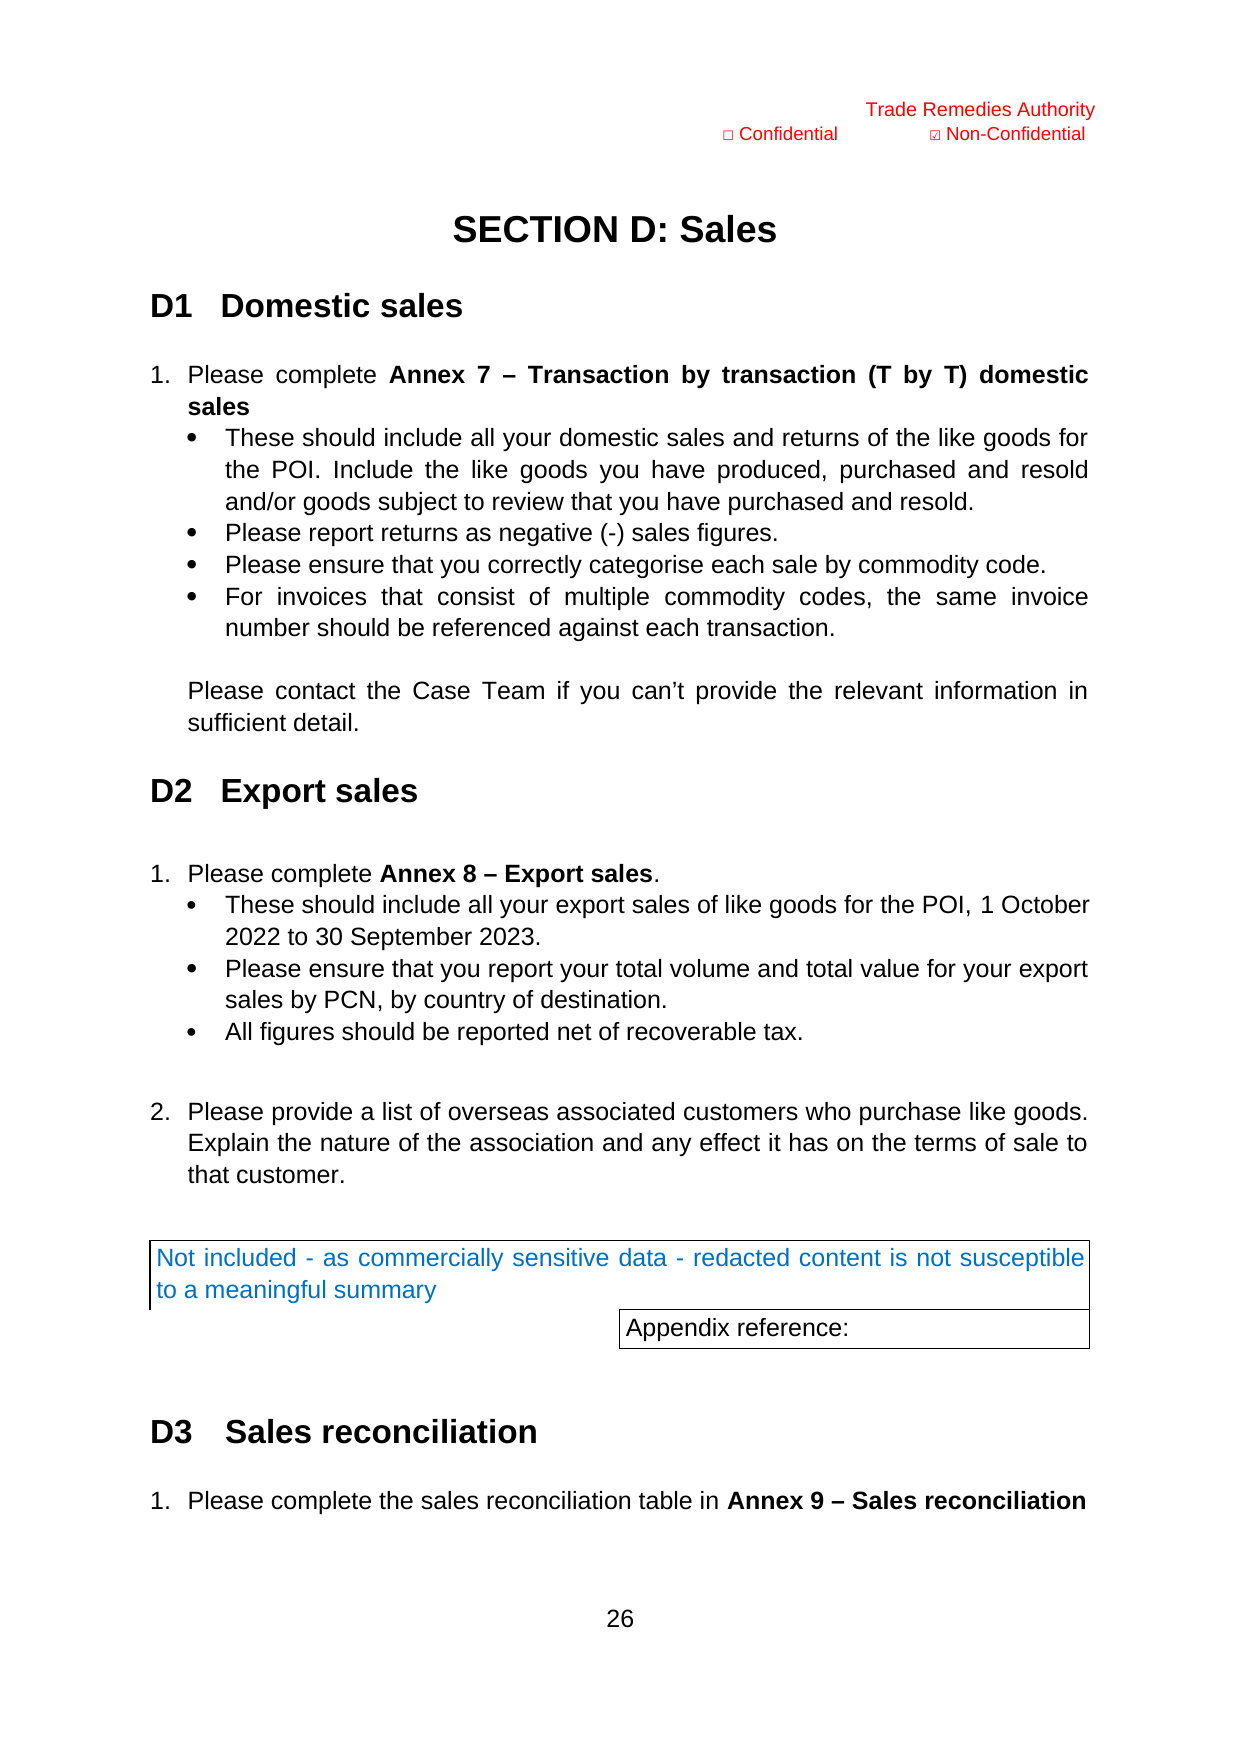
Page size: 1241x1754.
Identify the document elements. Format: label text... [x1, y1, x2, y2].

table_header Not included - as commercially sensitive data - redacted content is not susceptible to a meaningful summary [151, 1241, 1089, 1309]
subtitle D3 Sales reconciliation [150, 1412, 1090, 1450]
list Please complete the sales reconciliation table in Annex 9 – Sales reconciliation [150, 1486, 1090, 1514]
list Please provide a list of overseas associated customers who purchase like goods. Explain the nature of the association and any effect it has on the terms of sale to that customer. [150, 1097, 1090, 1188]
list Please contact the Case Team if you can’t provide the relevant information in sufficient detail. [187, 676, 1090, 737]
list All figures should be reported net of recoverable tax. [187, 1017, 1090, 1046]
list Please complete Annex 8 – Export sales. [150, 859, 1090, 888]
list Please ensure that you report your total volume and total value for your export sales by PCN, by country of destination. [187, 953, 1090, 1014]
subtitle D1 Domestic sales [150, 287, 1090, 325]
subtitle SECTION D: Sales [150, 208, 1090, 251]
table_cell Appendix reference: [620, 1310, 1089, 1348]
list These should include all your export sales of like goods for the POI, 1 October 2022 to 30 September 2023. [187, 890, 1090, 951]
list Please complete Annex 7 – Transaction by transaction (T by T) domestic sales [150, 360, 1090, 421]
subtitle D2 Export sales [150, 771, 1090, 809]
list Please report returns as negative (-) sales figures. [187, 518, 1090, 547]
list These should include all your domestic sales and returns of the like goods for the POI. Include the like goods you have produced, purchased and resold and/or goods subject to review that you have purchased and resold. [187, 423, 1090, 515]
table_cell [150, 1310, 619, 1348]
list For invoices that consist of multiple commodity codes, the same invoice number should be referenced against each transaction. [187, 582, 1090, 642]
list Please ensure that you correctly categorise each sale by commodity code. [187, 550, 1090, 579]
